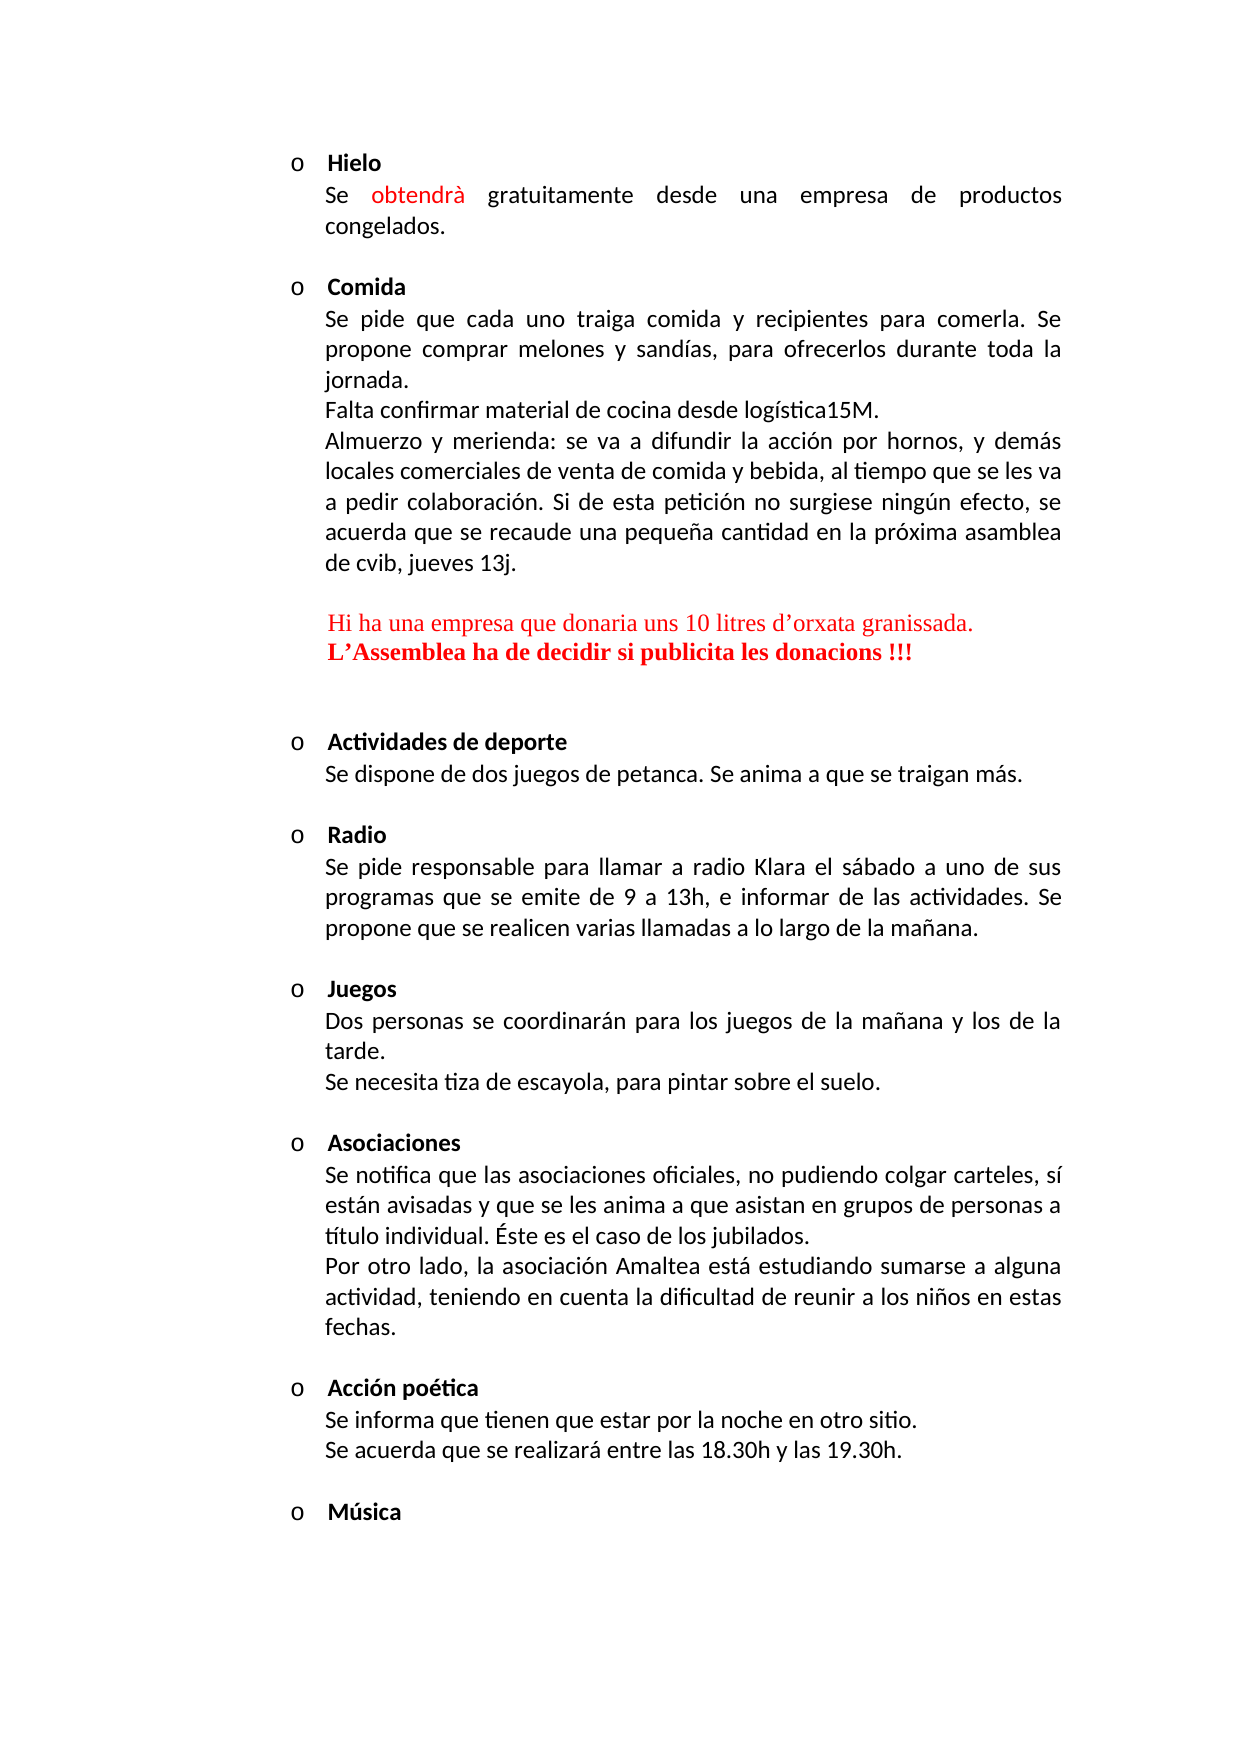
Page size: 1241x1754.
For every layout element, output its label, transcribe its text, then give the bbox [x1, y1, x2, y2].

text Almuerzo y merienda: se va a difundir la acción por hornos, y demás locales comerciales de venta de comida y bebida, al tiempo que se les va a pedir colaboración. Si de esta petición no surgiese ningún efecto, se acuerda que se recaude una pequeña cantidad en la próxima asamblea de cvib, jueves 13j. [325, 425, 1063, 577]
text Se acuerda que se realizará entre las 18.30h y las 19.30h. [325, 1435, 1063, 1465]
text Se pide responsable para llamar a radio Klara el sábado a uno de sus programas que se emite de 9 a 13h, e informar de las actividades. Se propone que se realicen varias llamadas a lo largo de la mañana. [325, 851, 1063, 943]
text Se necesita tiza de escayola, para pintar sobre el suelo. [251, 1066, 1063, 1096]
text Se dispone de dos juegos de petanca. Se anima a que se traigan más. [251, 758, 1063, 789]
text Hi ha una empresa que donaria uns 10 litres d’orxata granissada. [327, 608, 1063, 637]
list Acción poética [290, 1372, 1063, 1404]
list Asociaciones [290, 1127, 1063, 1159]
list Juegos [290, 973, 1063, 1005]
list Actividades de deporte [290, 726, 1063, 758]
list Radio [290, 819, 1063, 851]
text Se obtendrà gratuitamente desde una empresa de productos congelados. [325, 179, 1063, 240]
text Se notifica que las asociaciones oficiales, no pudiendo colgar carteles, sí están avisadas y que se les anima a que asistan en grupos de personas a título individual. Éste es el caso de los jubilados. [325, 1159, 1063, 1250]
text Se informa que tienen que estar por la noche en otro sitio. [325, 1404, 1063, 1435]
text Se pide que cada uno traiga comida y recipientes para comerla. Se propone comprar melones y sandías, para ofrecerlos durante toda la jornada. [325, 303, 1063, 394]
text Dos personas se coordinarán para los juegos de la mañana y los de la tarde. [325, 1005, 1063, 1066]
list Música [290, 1496, 1063, 1527]
list Hielo [290, 148, 1063, 179]
text Por otro lado, la asociación Amaltea está estudiando sumarse a alguna actividad, teniendo en cuenta la dificultad de reunir a los niños en estas fechas. [325, 1250, 1063, 1342]
list Comida [290, 271, 1063, 303]
text L’Assemblea ha de decidir si publicita les donacions !!! [327, 637, 1063, 665]
text Falta confirmar material de cocina desde logística15M. [325, 394, 1063, 425]
